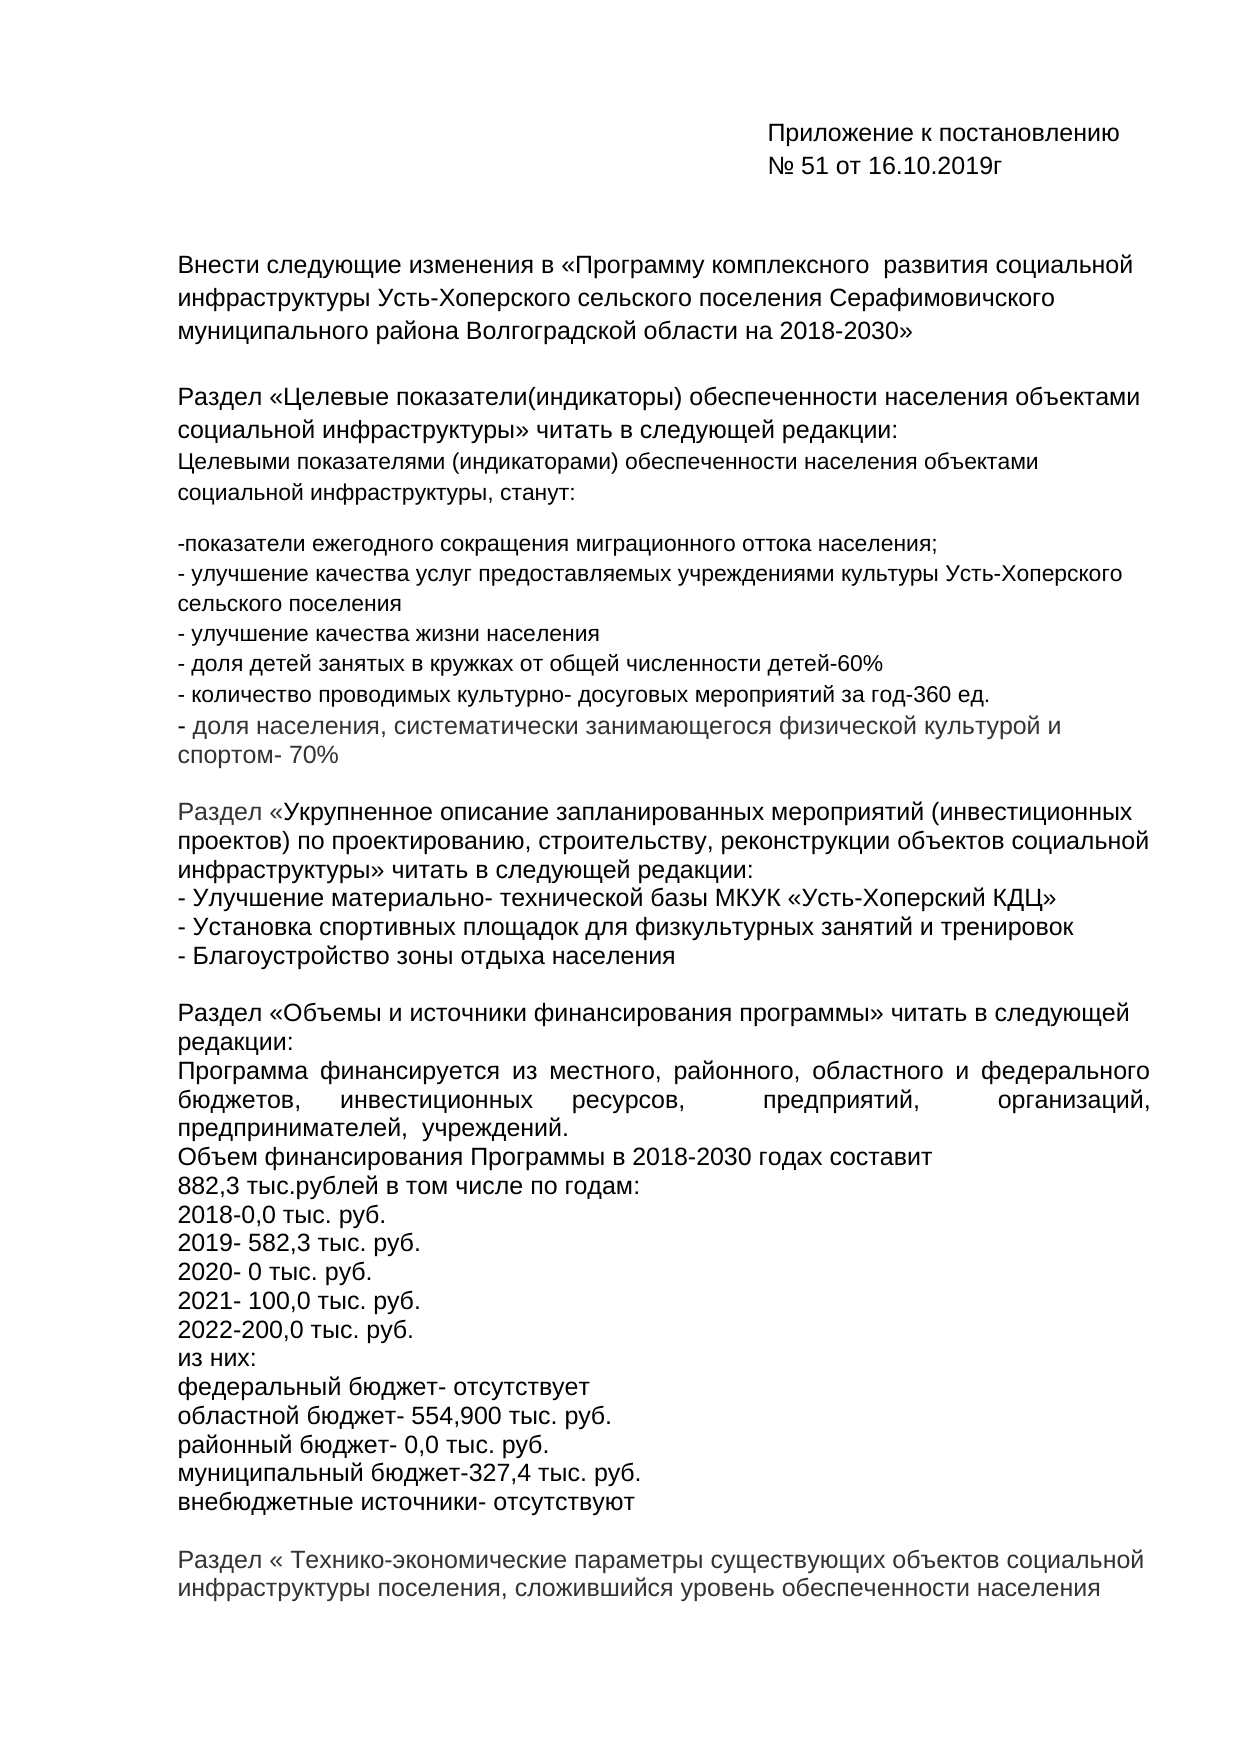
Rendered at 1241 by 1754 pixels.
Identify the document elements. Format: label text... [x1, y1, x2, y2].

text - Установка спортивных площадок для физкультурных занятий и тренировок [177, 912, 1152, 941]
text областной бюджет- 554,900 тыс. руб. [177, 1401, 1152, 1429]
text - улучшение качества жизни населения [177, 620, 1152, 647]
text - доля населения, систематически занимающегося физической культурой и спортом- 70% [177, 711, 1152, 768]
text - улучшение качества услуг предоставляемых учреждениями культуры Усть-Хоперского сельского поселения [177, 560, 1152, 616]
text Раздел «Укрупненное описание запланированных мероприятий (инвестиционных проектов) по проектированию, строительству, реконструкции объектов социальной инфраструктуры» читать в следующей редакции: [177, 797, 1152, 883]
text Программа финансируется из местного, районного, областного и федерального бюджетов, инвестиционных ресурсов, предприятий, организаций, предпринимателей, учреждений. [177, 1056, 1152, 1142]
text внебюджетные источники- отсутствуют [177, 1487, 1152, 1516]
text 2021- 100,0 тыс. руб. [177, 1286, 1152, 1314]
text 2020- 0 тыс. руб. [177, 1257, 1152, 1286]
text Объем финансирования Программы в 2018-2030 годах составит [177, 1142, 1152, 1171]
text Раздел «Объемы и источники финансирования программы» читать в следующей редакции: [177, 998, 1152, 1056]
text Раздел «Целевые показатели(индикаторы) обеспеченности населения объектами социальной инфраструктуры» читать в следующей редакции: [177, 382, 1152, 444]
text № 51 от 16.10.2019г [177, 151, 1152, 180]
text - количество проводимых культурно- досуговых мероприятий за год-360 ед. [177, 681, 1152, 707]
text - Благоустройство зоны отдыха населения [177, 941, 1152, 969]
text федеральный бюджет- отсутствует [177, 1372, 1152, 1401]
text -показатели ежегодного сокращения миграционного оттока населения; [177, 529, 1152, 556]
text 882,3 тыс.рублей в том числе по годам: [177, 1171, 1152, 1199]
text 2018-0,0 тыс. руб. [177, 1199, 1152, 1228]
text - Улучшение материально- технической базы МКУК «Усть-Хоперский КДЦ» [177, 883, 1152, 912]
text муниципальный бюджет-327,4 тыс. руб. [177, 1458, 1152, 1487]
text Внести следующие изменения в «Программу комплексного развития социальной инфраструктуры Усть-Хоперского сельского поселения Серафимовичского муниципального района Волгоградской области на 2018-2030» [177, 250, 1152, 345]
text - доля детей занятых в кружках от общей численности детей-60% [177, 650, 1152, 677]
text Раздел « Технико-экономические параметры существующих объектов социальной инфраструктуры поселения, сложившийся уровень обеспеченности населения [177, 1544, 1152, 1602]
text 2019- 582,3 тыс. руб. [177, 1228, 1152, 1257]
text 2022-200,0 тыс. руб. [177, 1314, 1152, 1343]
text районный бюджет- 0,0 тыс. руб. [177, 1429, 1152, 1458]
text Приложение к постановлению [177, 118, 1152, 147]
text Целевыми показателями (индикаторами) обеспеченности населения объектами социальной инфраструктуры, станут: [177, 448, 1152, 505]
text из них: [177, 1343, 1152, 1372]
